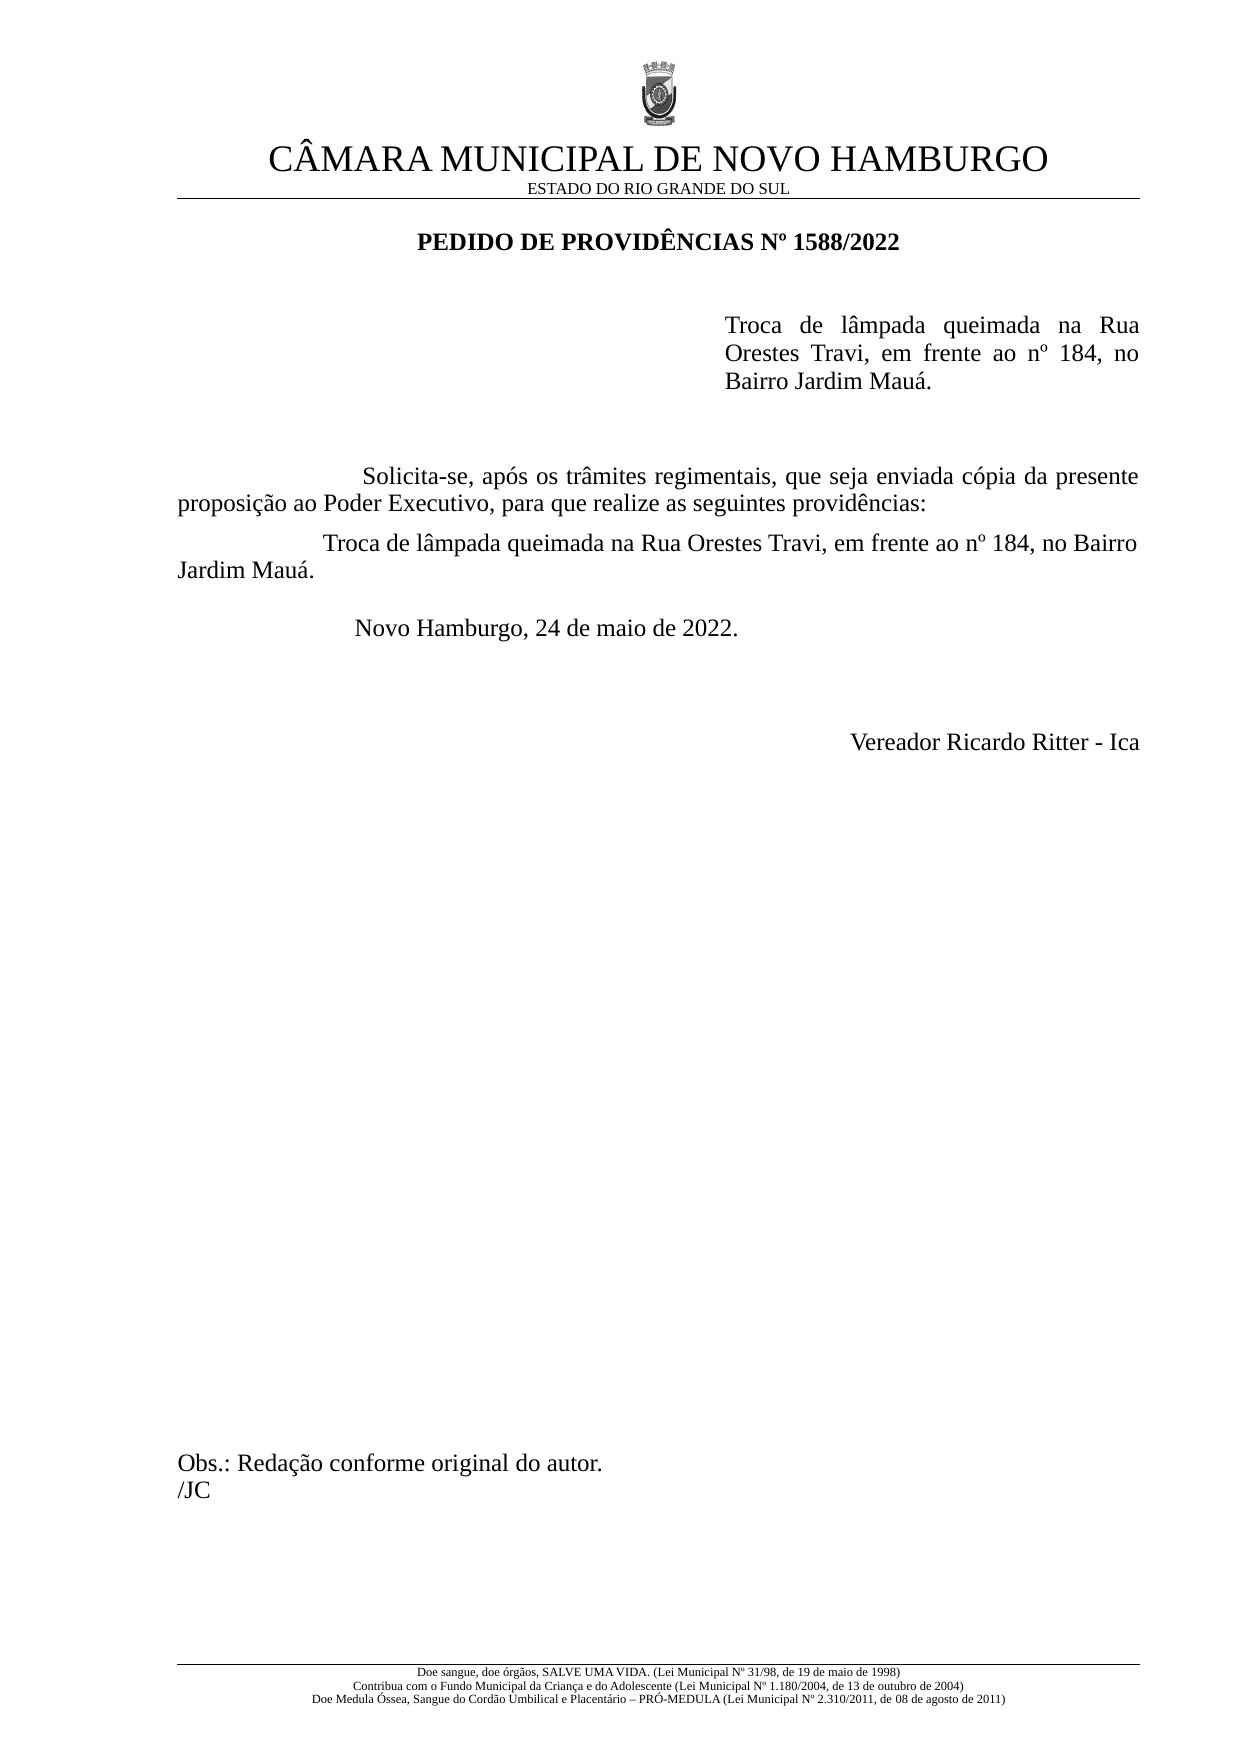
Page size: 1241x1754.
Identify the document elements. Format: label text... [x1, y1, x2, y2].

text /JC [177, 1476, 1140, 1504]
list Troca de lâmpada queimada na Rua Orestes Travi, em frente ao nº 184, no Bairro Jardim Mauá. [687, 311, 1140, 394]
text Solicita-se, após os trâmites regimentais, que seja enviada cópia da presente proposição ao Poder Executivo, para que realize as seguintes providências: [177, 462, 1140, 517]
text PEDIDO DE PROVIDÊNCIAS Nº 1588/2022 [177, 228, 1140, 256]
text Vereador Ricardo Ritter - Ica [177, 728, 1140, 756]
text Obs.: Redação conforme original do autor. [177, 1449, 1140, 1476]
text Novo Hamburgo, 24 de maio de 2022. [177, 614, 1140, 642]
list Troca de lâmpada queimada na Rua Orestes Travi, em frente ao nº 184, no Bairro Jardim Mauá. [177, 529, 1140, 584]
